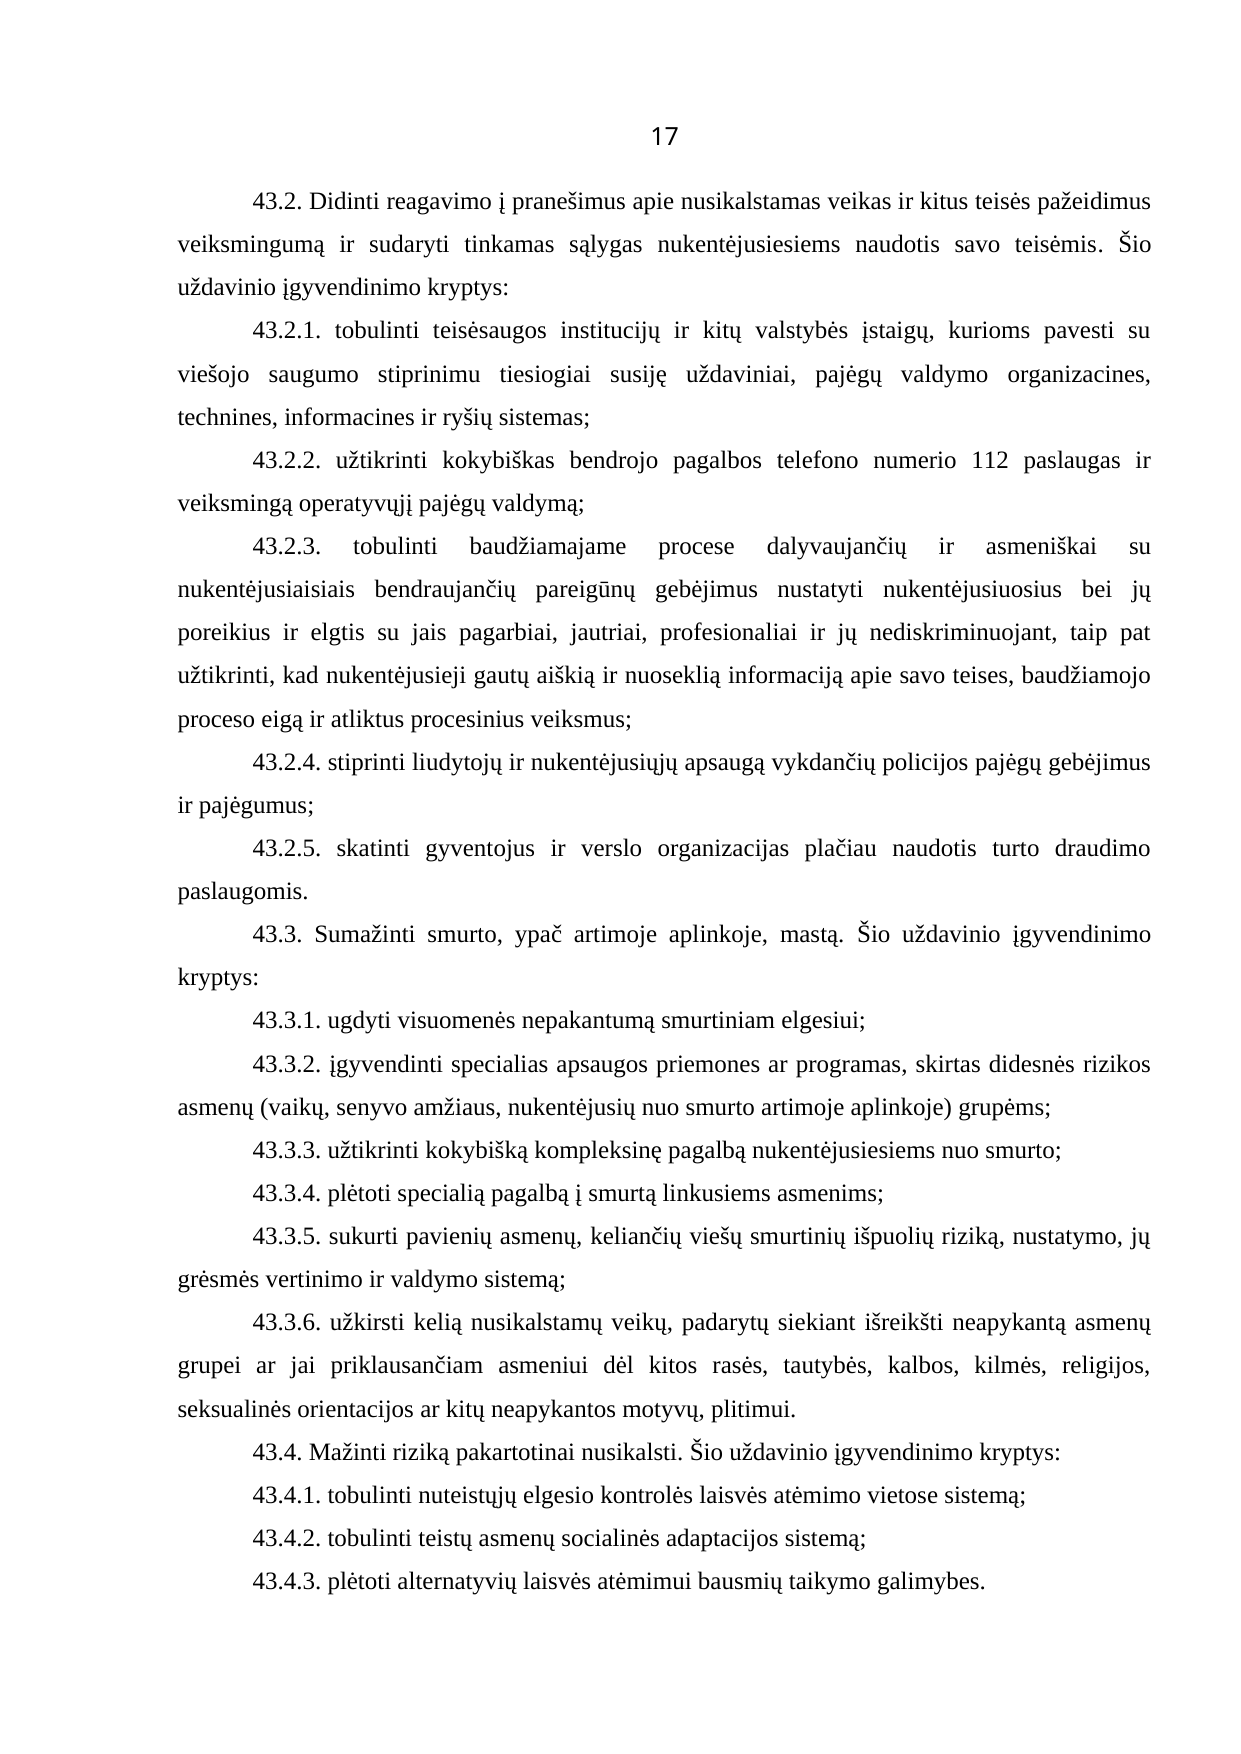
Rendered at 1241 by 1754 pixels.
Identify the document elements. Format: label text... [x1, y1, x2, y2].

text 43.4. Mažinti riziką pakartotinai nusikalsti. Šio uždavinio įgyvendinimo kryptys: [177, 1437, 1152, 1466]
text 43.2.2. užtikrinti kokybiškas bendrojo pagalbos telefono numerio 112 paslaugas ir veiksmingą operatyvųjį pajėgų valdymą; [177, 445, 1152, 517]
text 43.3.3. užtikrinti kokybišką kompleksinę pagalbą nukentėjusiesiems nuo smurto; [177, 1135, 1152, 1164]
text 43.4.2. tobulinti teistų asmenų socialinės adaptacijos sistemą; [177, 1523, 1152, 1552]
text 43.2.5. skatinti gyventojus ir verslo organizacijas plačiau naudotis turto draudimo paslaugomis. [177, 833, 1152, 905]
text 43.3.5. sukurti pavienių asmenų, keliančių viešų smurtinių išpuolių riziką, nustatymo, jų grėsmės vertinimo ir valdymo sistemą; [177, 1221, 1152, 1293]
text 43.3. Sumažinti smurto, ypač artimoje aplinkoje, mastą. Šio uždavinio įgyvendinimo kryptys: [177, 919, 1152, 991]
text 43.2. Didinti reagavimo į pranešimus apie nusikalstamas veikas ir kitus teisės pažeidimus veiksmingumą ir sudaryti tinkamas sąlygas nukentėjusiesiems naudotis savo teisėmis. Šio uždavinio įgyvendinimo kryptys: [177, 186, 1152, 301]
text 43.2.4. stiprinti liudytojų ir nukentėjusiųjų apsaugą vykdančių policijos pajėgų gebėjimus ir pajėgumus; [177, 747, 1152, 819]
text 43.3.1. ugdyti visuomenės nepakantumą smurtiniam elgesiui; [177, 1006, 1152, 1034]
text 43.4.1. tobulinti nuteistųjų elgesio kontrolės laisvės atėmimo vietose sistemą; [177, 1480, 1152, 1509]
text 43.2.1. tobulinti teisėsaugos institucijų ir kitų valstybės įstaigų, kurioms pavesti su viešojo saugumo stiprinimu tiesiogiai susiję uždaviniai, pajėgų valdymo organizacines, technines, informacines ir ryšių sistemas; [177, 316, 1152, 431]
text 43.3.4. plėtoti specialią pagalbą į smurtą linkusiems asmenims; [177, 1178, 1152, 1207]
text 43.3.6. užkirsti kelią nusikalstamų veikų, padarytų siekiant išreikšti neapykantą asmenų grupei ar jai priklausančiam asmeniui dėl kitos rasės, tautybės, kalbos, kilmės, religijos, seksualinės orientacijos ar kitų neapykantos motyvų, plitimui. [177, 1307, 1152, 1422]
text 43.3.2. įgyvendinti specialias apsaugos priemones ar programas, skirtas didesnės rizikos asmenų (vaikų, senyvo amžiaus, nukentėjusių nuo smurto artimoje aplinkoje) grupėms; [177, 1049, 1152, 1121]
text 43.2.3. tobulinti baudžiamajame procese dalyvaujančių ir asmeniškai su nukentėjusiaisiais bendraujančių pareigūnų gebėjimus nustatyti nukentėjusiuosius bei jų poreikius ir elgtis su jais pagarbiai, jautriai, profesionaliai ir jų nediskriminuojant, taip pat užtikrinti, kad nukentėjusieji gautų aiškią ir nuoseklią informaciją apie savo teises, baudžiamojo proceso eigą ir atliktus procesinius veiksmus; [177, 531, 1152, 732]
text 43.4.3. plėtoti alternatyvių laisvės atėmimui bausmių taikymo galimybes. [177, 1566, 1152, 1595]
